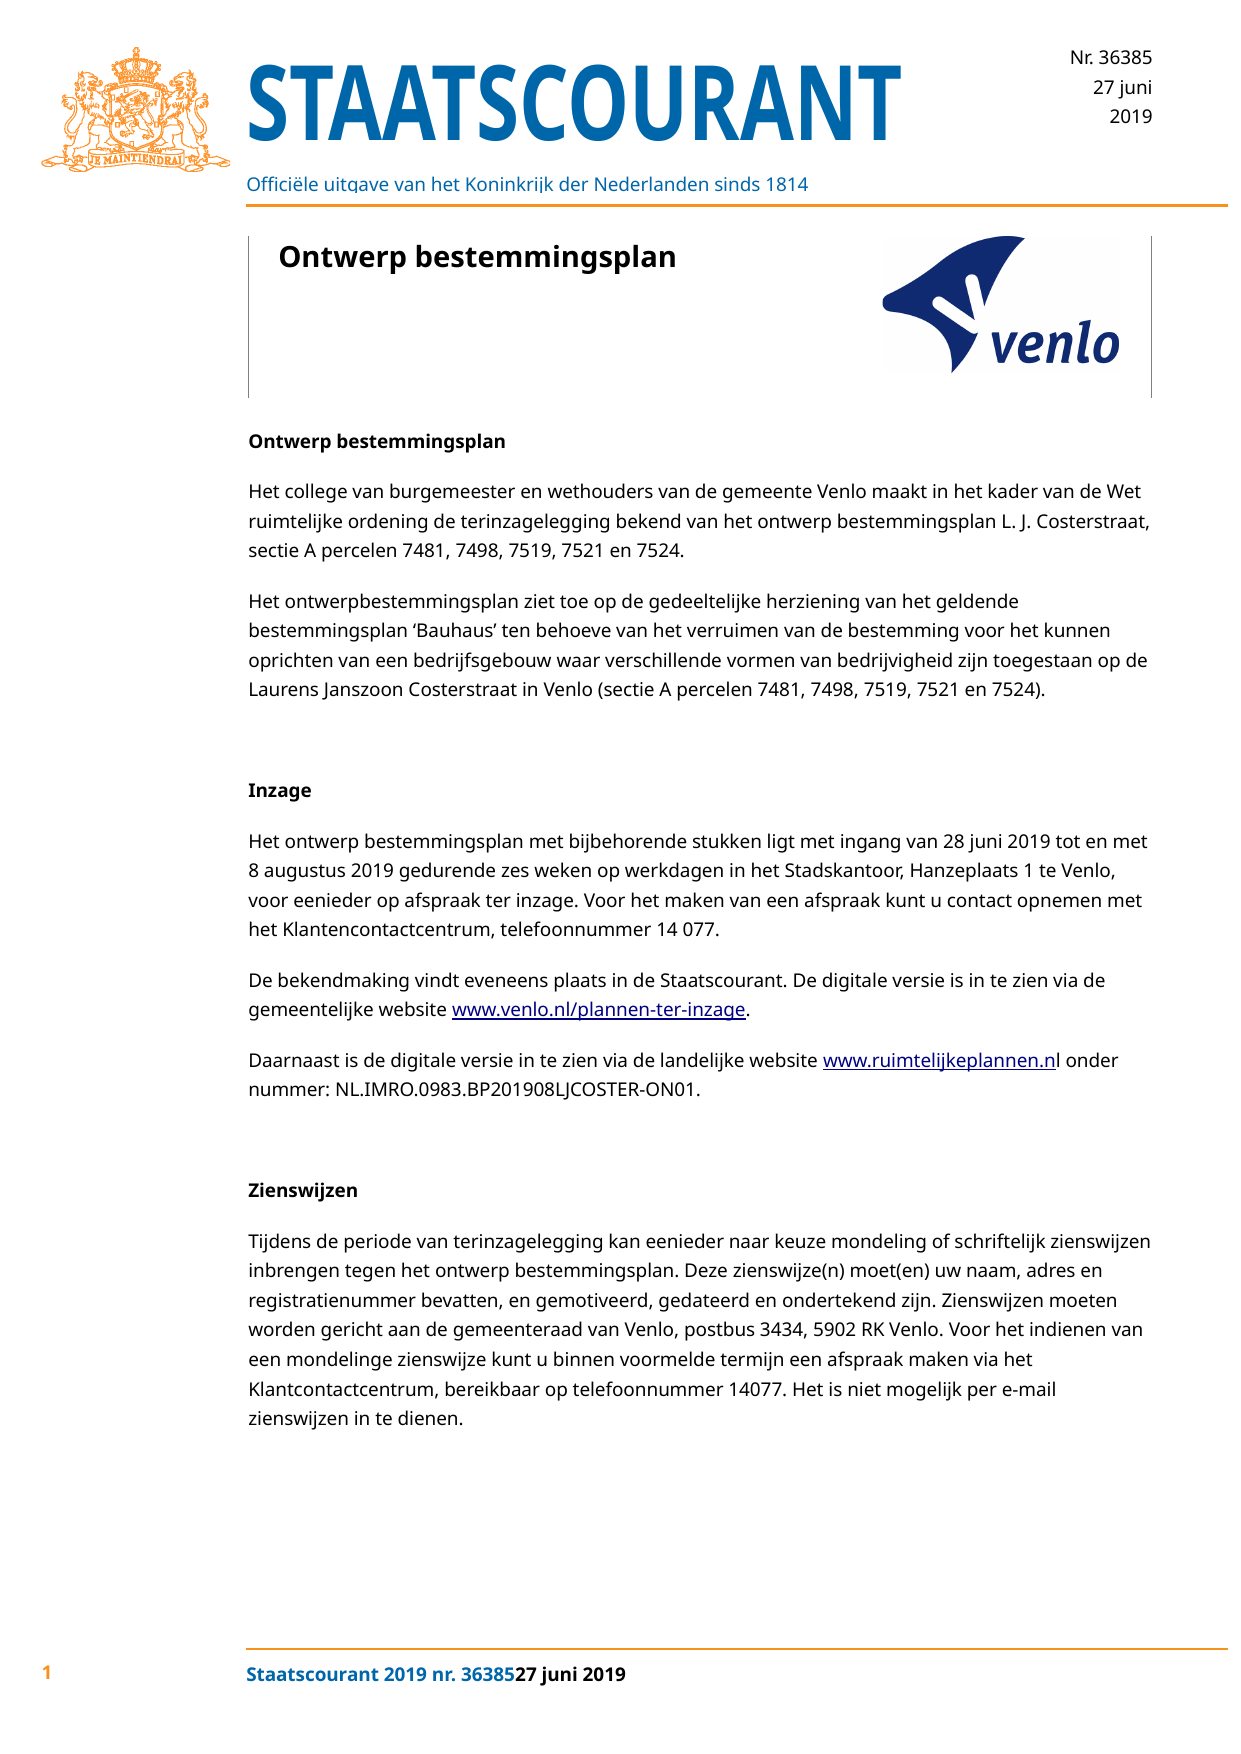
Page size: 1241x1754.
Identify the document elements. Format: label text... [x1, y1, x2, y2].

text Zienswijzen [248, 1177, 1152, 1203]
text De bekendmaking vindt eveneens plaats in de Staatscourant. De digitale versie is in te zien via de gemeentelijke website www.venlo.nl/plannen-ter-inzage. [248, 967, 1152, 1022]
text Tijdens de periode van terinzagelegging kan eenieder naar keuze mondeling of schriftelijk zienswijzen inbrengen tegen het ontwerp bestemmingsplan. Deze zienswijze(n) moet(en) uw naam, adres en registratienummer bevatten, en gemotiveerd, gedateerd en ondertekend zijn. Zienswijzen moeten worden gericht aan de gemeenteraad van Venlo, postbus 3434, 5902 RK Venlo. Voor het indienen van een mondelinge zienswijze kunt u binnen voormelde termijn een afspraak maken via het Klantcontactcentrum, bereikbaar op telefoonnummer 14077. Het is niet mogelijk per e-mail zienswijzen in te dienen. [248, 1228, 1152, 1431]
table_header Ontwerp bestemmingsplan [249, 236, 850, 398]
text Daarnaast is de digitale versie in te zien via de landelijke website www.ruimtelijkeplannen.nl onder nummer: NL.IMRO.0983.BP201908LJCOSTER-ON01. [248, 1047, 1152, 1102]
picture [882, 236, 1119, 373]
text Het ontwerp bestemmingsplan met bijbehorende stukken ligt met ingang van 28 juni 2019 tot en met 8 augustus 2019 gedurende zes weken op werkdagen in het Stadskantoor, Hanzeplaats 1 te Venlo, voor eenieder op afspraak ter inzage. Voor het maken van een afspraak kunt u contact opnemen met het Klantencontactcentrum, telefoonnummer 14 077. [248, 828, 1152, 942]
table_header [850, 236, 1151, 398]
text Inzage [248, 777, 1152, 803]
picture [41, 47, 231, 172]
text Het college van burgemeester en wethouders van de gemeente Venlo maakt in het kader van de Wet ruimtelijke ordening de terinzagelegging bekend van het ontwerp bestemmingsplan L. J. Costerstraat, sectie A percelen 7481, 7498, 7519, 7521 en 7524. [248, 478, 1152, 563]
text Het ontwerpbestemmingsplan ziet toe op de gedeeltelijke herziening van het geldende bestemmingsplan ‘Bauhaus’ ten behoeve van het verruimen van de bestemming voor het kunnen oprichten van een bedrijfsgebouw waar verschillende vormen van bedrijvigheid zijn toegestaan op de Laurens Janszoon Costerstraat in Venlo (sectie A percelen 7481, 7498, 7519, 7521 en 7524). [248, 588, 1152, 702]
text Ontwerp bestemmingsplan [248, 428, 1152, 454]
